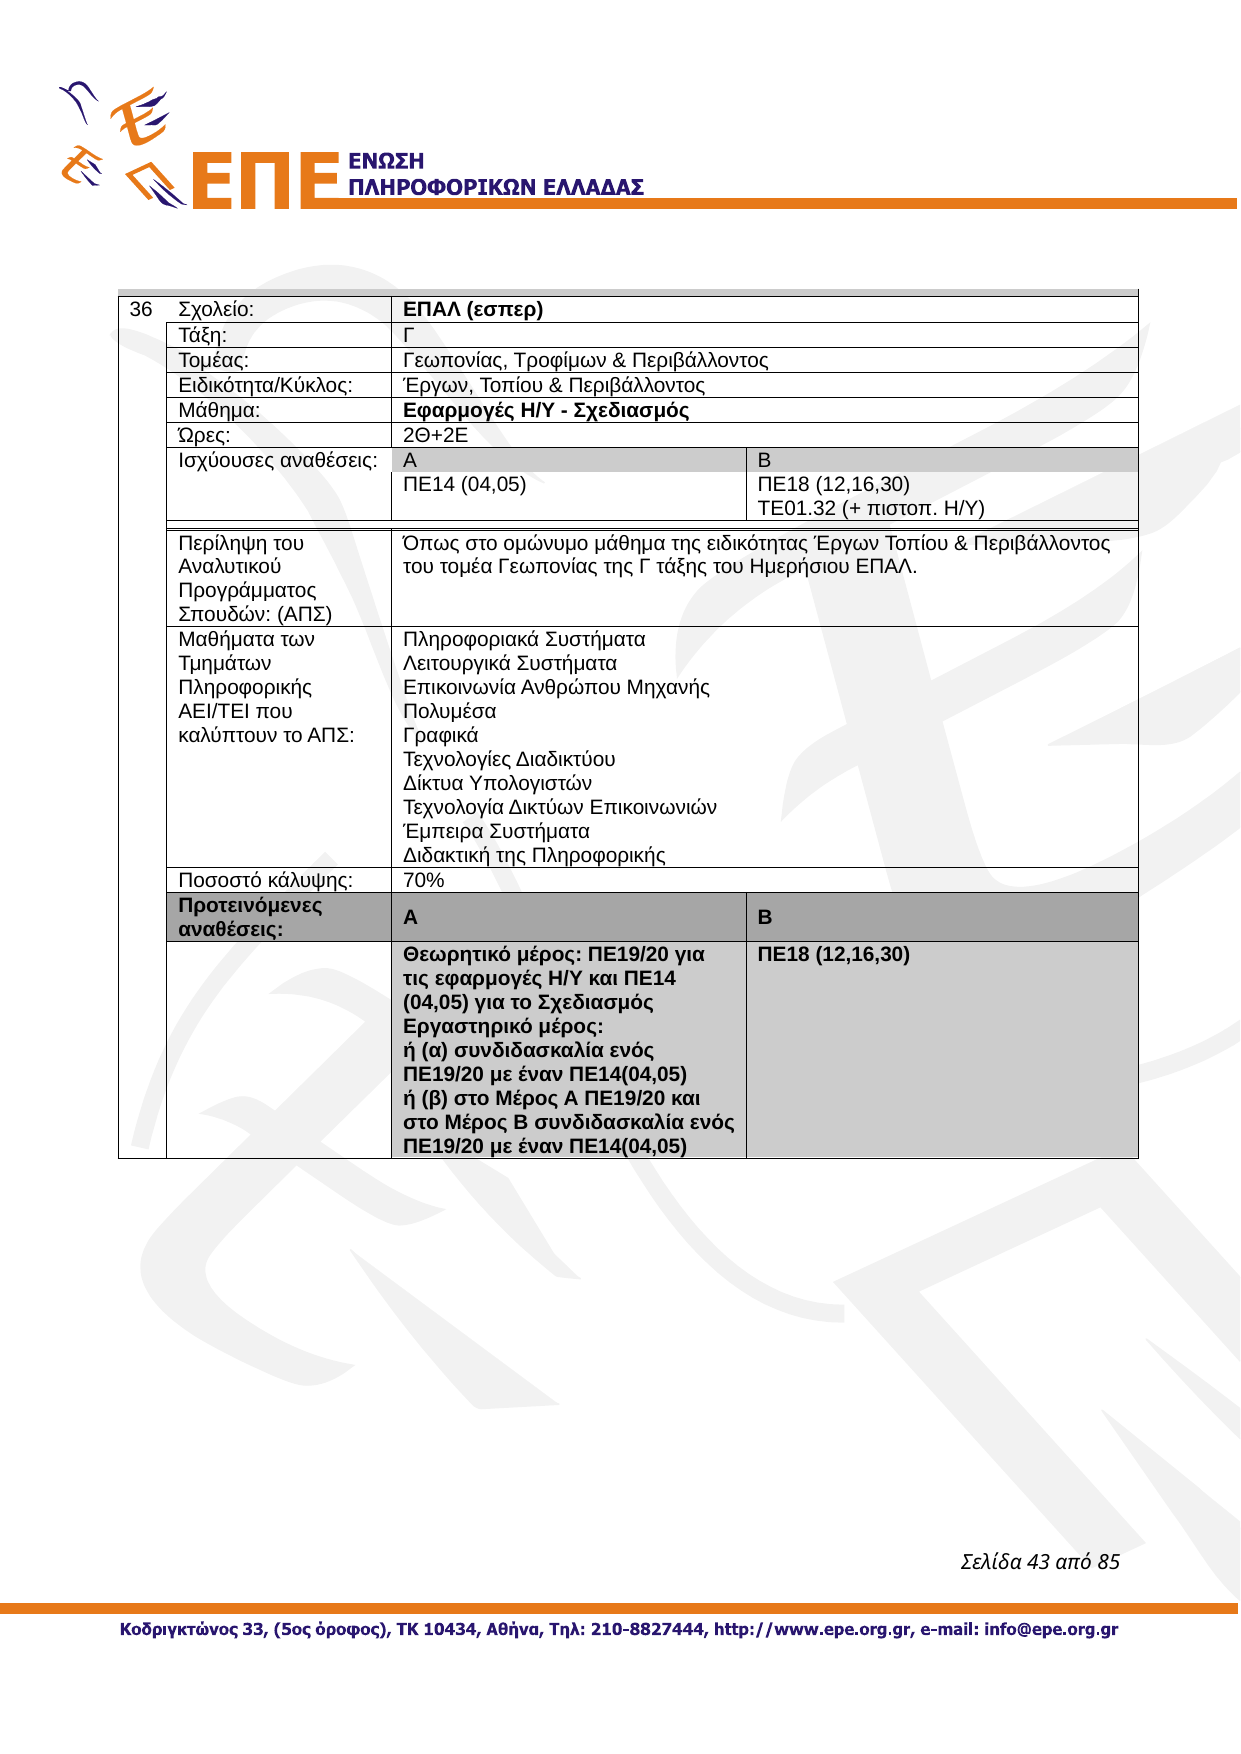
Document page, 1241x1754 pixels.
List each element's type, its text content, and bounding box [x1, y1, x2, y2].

table_cell Εφαρμογές Η/Υ - Σχεδιασμός [392, 398, 1138, 422]
table_header [167, 289, 392, 296]
table_cell Θεωρητικό μέρος: ΠΕ19/20 για τις εφαρμογές Η/Υ και ΠΕ14 (04,05) για το Σχεδιασμός Εργαστηρικό μέρος: ή (α) συνδιδασκαλία ενός ΠΕ19/20 με έναν ΠΕ14(04,05) ή (β) στο Μέρος Α ΠΕ19/20 και στο Μέρος Β συνδιδασκαλία ενός ΠΕ19/20 με έναν ΠΕ14(04,05) [392, 942, 746, 1157]
table_cell 2Θ+2Ε [392, 423, 1138, 447]
table_cell ΠΕ18 (12,16,30) ΤΕ01.32 (+ πιστοπ. Η/Υ) [747, 472, 1138, 520]
table_cell Πληροφοριακά Συστήματα Λειτουργικά Συστήματα Επικοινωνία Ανθρώπου Μηχανής Πολυμέσα Γραφικά Τεχνολογίες Διαδικτύου Δίκτυα Υπολογιστών Τεχνολογία Δικτύων Επικοινωνιών Έμπειρα Συστήματα Διδακτική της Πληροφορικής [392, 627, 1138, 867]
table_cell [392, 521, 1138, 528]
table_cell Ισχύουσες αναθέσεις: [167, 448, 392, 520]
table_cell Μαθήματα των Τμημάτων Πληροφορικής ΑΕΙ/ΤΕΙ που καλύπτουν το ΑΠΣ: [167, 627, 391, 867]
table_cell Τομέας: [167, 348, 391, 372]
table_cell Β [747, 893, 1138, 941]
table_header Β [747, 448, 1138, 472]
table_cell Προτεινόμενες αναθέσεις: [167, 893, 391, 941]
table_header Σχολείο: [167, 297, 391, 322]
table_cell Ποσοστό κάλυψης: [167, 868, 391, 892]
table_cell Μάθημα: [167, 398, 391, 422]
table_cell 70% [392, 868, 1138, 892]
table_cell Γεωπονίας, Τροφίμων & Περιβάλλοντος [392, 348, 1138, 372]
table_cell Ώρες: [167, 423, 391, 447]
table_cell 36 [119, 297, 167, 1157]
table_cell Όπως στο ομώνυμο μάθημα της ειδικότητας Έργων Τοπίου & Περιβάλλοντος του τομέα Γεωπονίας της Γ τάξης του Ημερήσιου ΕΠΑΛ. [392, 531, 1138, 626]
table_cell Τάξη: [167, 323, 391, 347]
table_cell Ειδικότητα/Κύκλος: [167, 373, 391, 397]
table_header [118, 289, 167, 296]
table_cell ΠΕ14 (04,05) [392, 472, 746, 520]
table_cell Α [392, 893, 746, 941]
table_header Α [392, 448, 746, 472]
table_cell Γ [392, 323, 1138, 347]
table_cell Έργων, Τοπίου & Περιβάλλοντος [392, 373, 1138, 397]
table_cell [167, 942, 391, 1157]
table_header ΕΠΑΛ (εσπερ) [392, 297, 1138, 322]
table_header [392, 289, 1138, 296]
table_cell ΠΕ18 (12,16,30) [747, 942, 1138, 1157]
table_cell [167, 521, 392, 528]
table_cell Περίληψη του Αναλυτικού Προγράμματος Σπουδών: (ΑΠΣ) [167, 531, 391, 626]
